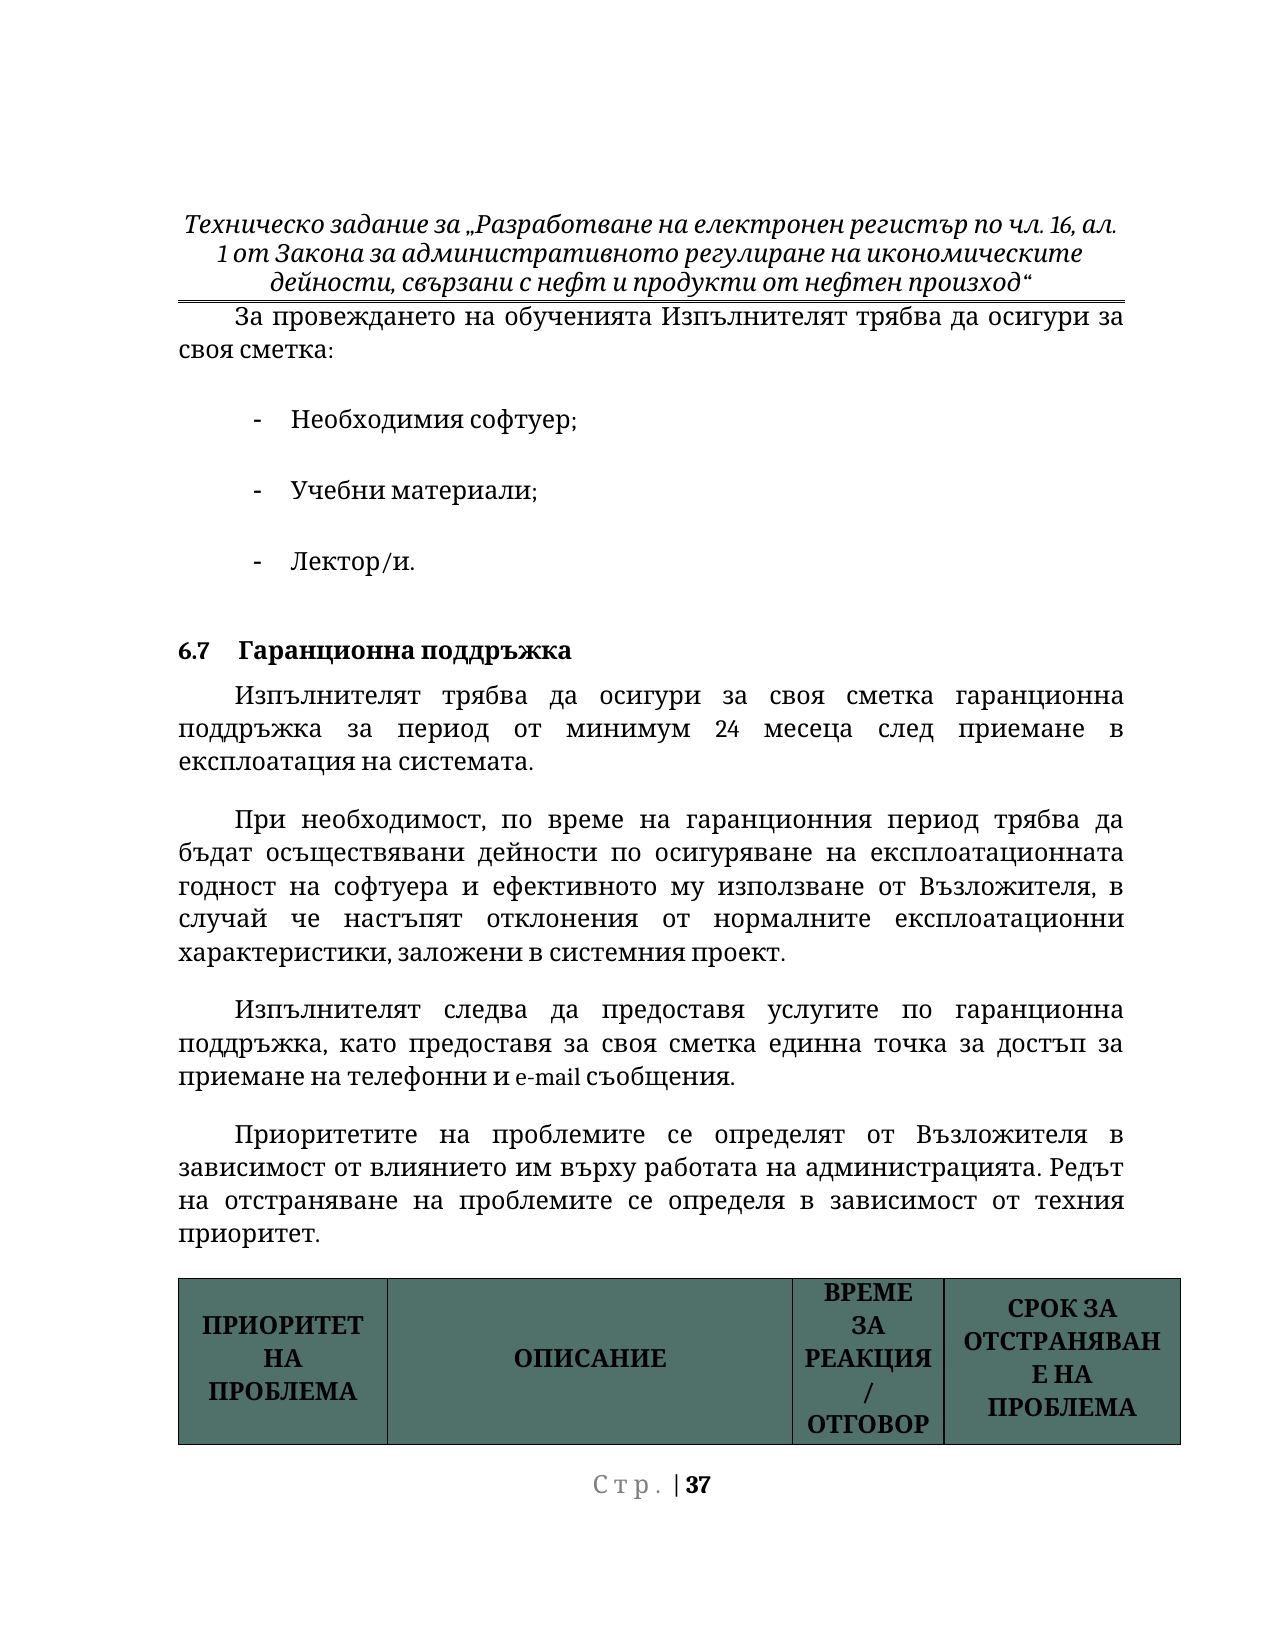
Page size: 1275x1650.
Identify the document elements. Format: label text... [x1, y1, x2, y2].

list Лектор/и. [253, 547, 1125, 576]
text Изпълнителят следва да предоставя услугите по гаранционна поддръжка, като предоставя за своя сметка единна точка за достъп за приемане на телефонни и e-mail съобщения. [178, 996, 1125, 1091]
list Учебни материали; [253, 477, 1125, 506]
list Необходимия софтуер; [253, 406, 1125, 435]
table_header ПРИОРИТЕТ НА ПРОБЛЕМА [179, 1279, 387, 1444]
text За провеждането на обученията Изпълнителят трябва да осигури за своя сметка: [178, 303, 1125, 365]
text Изпълнителят трябва да осигури за своя сметка гаранционна поддръжка за период от минимум 24 месеца след приемане в експлоатация на системата. [178, 682, 1125, 777]
table_header Описание [388, 1279, 792, 1444]
text Приоритетите на проблемите се определят от Възложителя в зависимост от влиянието им върху работата на администрацията. Редът на отстраняване на проблемите се определя в зависимост от техния приоритет. [178, 1121, 1125, 1248]
text При необходимост, по време на гаранционния период трябва да бъдат осъществявани дейности по осигуряване на експлоатационната годност на софтуера и ефективното му използване от Възложителя, в случай че настъпят отклонения от нормалните експлоатационни характеристики, заложени в системния проект. [178, 806, 1125, 967]
subtitle Гаранционна поддръжка [178, 637, 1125, 666]
table_header Срок за отстраняване на проблемА [945, 1279, 1180, 1444]
table_header Време за реакция/ ОТГОВОР [793, 1279, 943, 1444]
